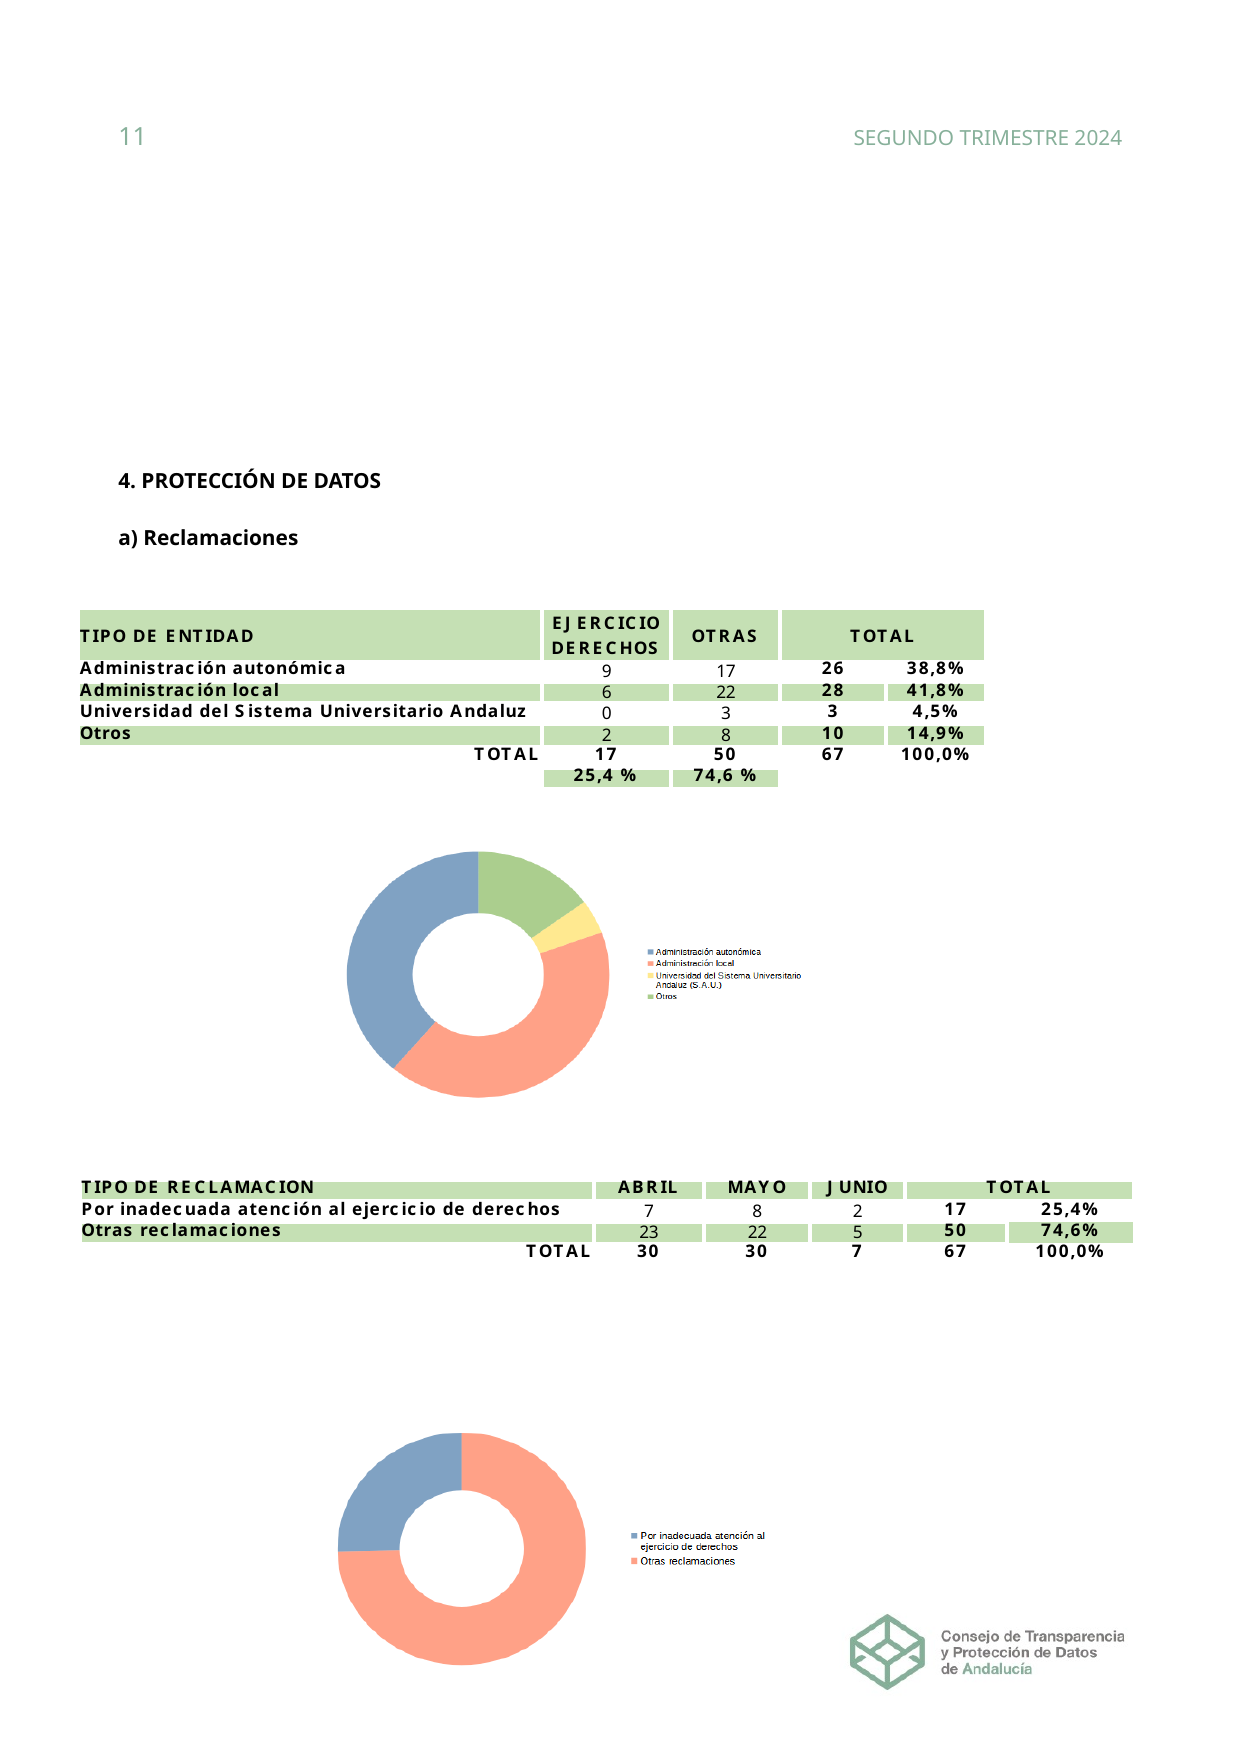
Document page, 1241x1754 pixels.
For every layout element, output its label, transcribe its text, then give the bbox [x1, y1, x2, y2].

picture [319, 1424, 767, 1668]
text a) Reclamaciones [118, 523, 1122, 551]
picture [340, 848, 803, 1100]
text 4. PROTECCIÓN DE DATOS [118, 466, 1122, 494]
picture [838, 1599, 1142, 1712]
